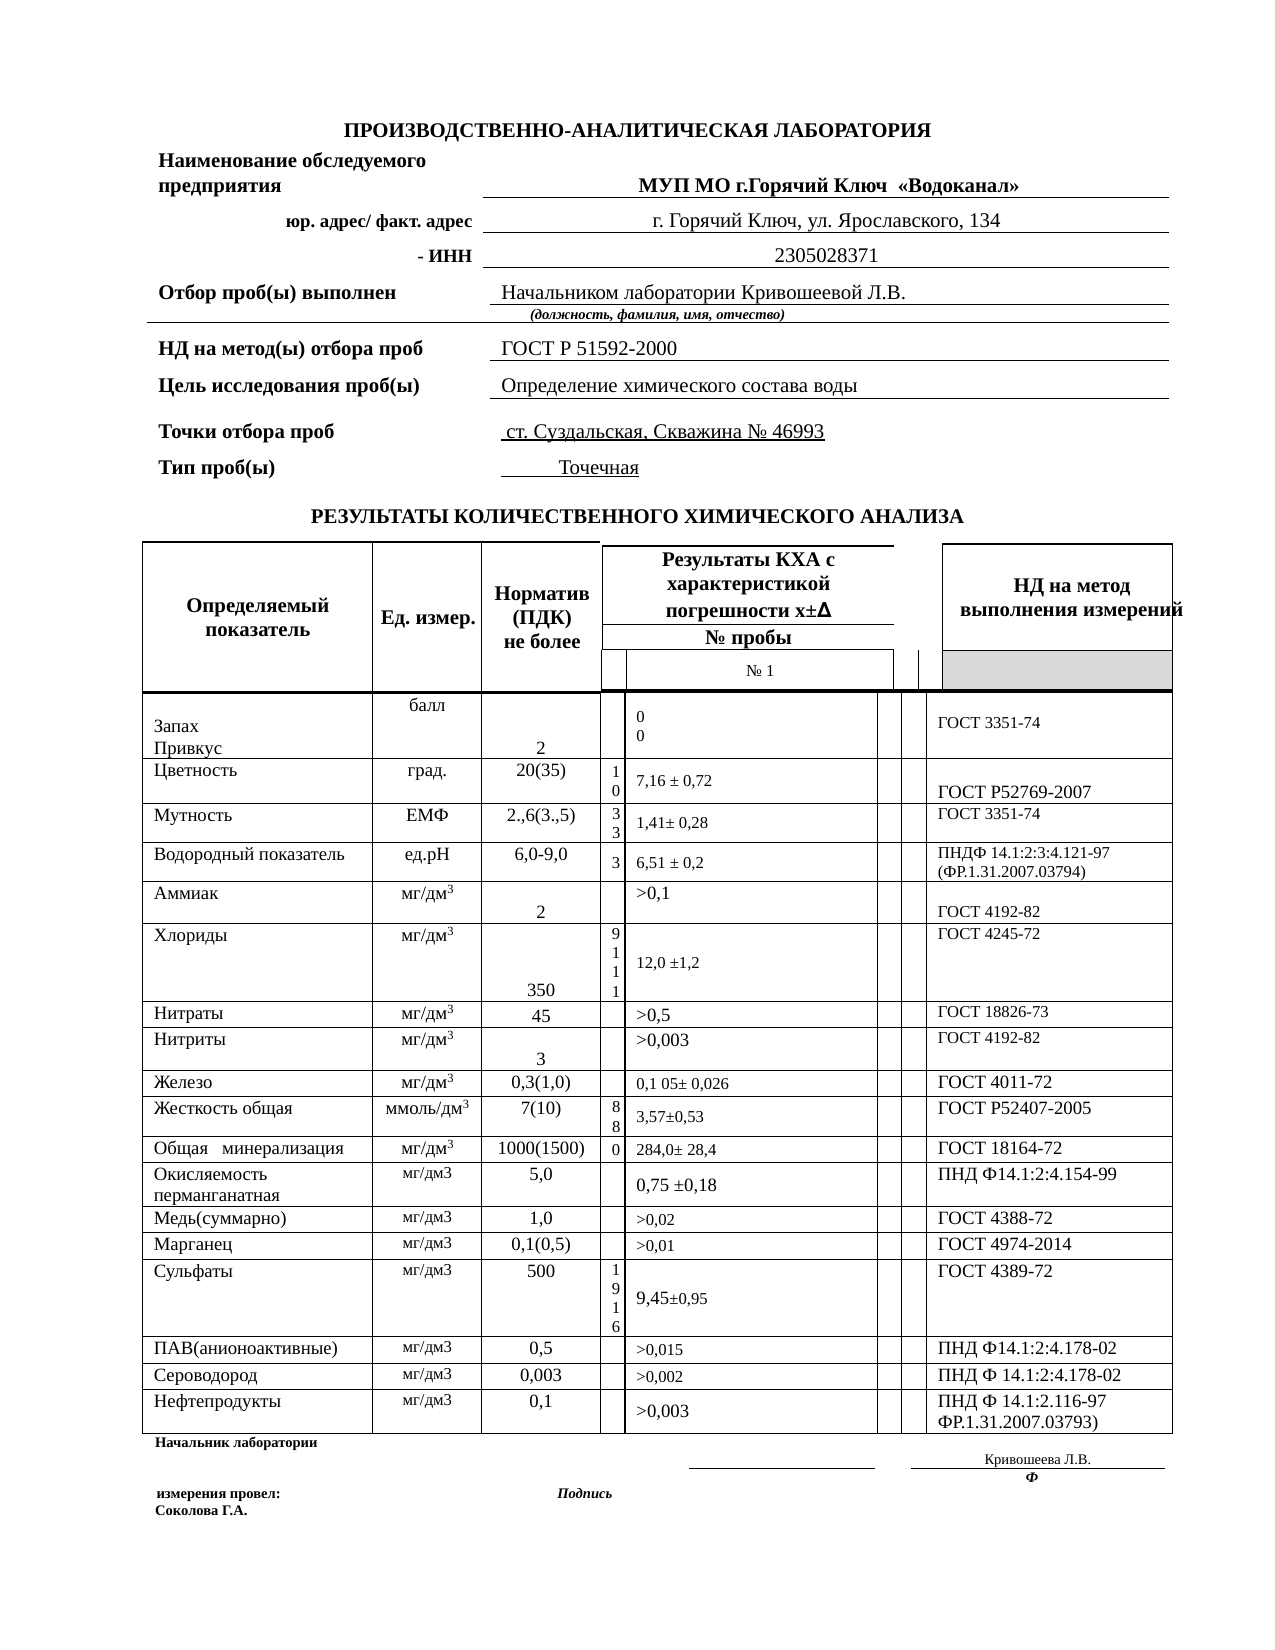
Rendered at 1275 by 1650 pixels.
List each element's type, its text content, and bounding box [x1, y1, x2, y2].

table_cell ПНД Ф14.1:2:4.154-99 [927, 1163, 1172, 1206]
table_cell [601, 693, 624, 758]
table_cell мг/дм3 [373, 882, 481, 923]
table_cell 0,75 ±0,18 [626, 1163, 877, 1206]
table_cell [902, 1137, 926, 1162]
table_cell ед.рН [373, 843, 481, 881]
table_cell [601, 1364, 624, 1389]
table_cell [878, 1207, 901, 1232]
table_cell НД на метод(ы) отбора проб [147, 323, 490, 360]
table_cell мг/дм3 [373, 1337, 481, 1362]
table_cell балл [373, 694, 481, 758]
table_cell 1000(1500) [482, 1137, 600, 1162]
table_cell [601, 1071, 624, 1096]
table_cell [878, 1097, 901, 1136]
table_cell мг/дм3 [373, 924, 481, 1001]
table_cell [902, 1337, 926, 1362]
table_cell ПАВ(анионоактивные) [143, 1337, 372, 1362]
table_cell ГОСТ 3351-74 [927, 693, 1172, 758]
table_header НД на метод выполнения измерений [943, 545, 1172, 650]
table_header Кривошеева Л.В. [911, 1434, 1164, 1467]
table_cell 0,5 [482, 1337, 600, 1362]
table_cell ПНД Ф14.1:2:4.178-02 [927, 1337, 1172, 1362]
table_cell >0,003 [626, 1390, 877, 1433]
table_cell ПНД Ф 14.1:2.116-97 ФР.1.31.2007.03793) [927, 1390, 1172, 1433]
table_cell № пробы [603, 625, 894, 649]
table_cell ГОСТ 4245-72 [927, 924, 1172, 1001]
table_cell [601, 1233, 624, 1258]
table_cell Определение химического состава воды [490, 361, 1169, 397]
table_cell [662, 1468, 689, 1519]
table_cell [878, 1137, 901, 1162]
table_cell [902, 1260, 926, 1336]
table_cell [902, 1097, 926, 1136]
table_header [601, 543, 942, 650]
text РЕЗУЛЬТАТЫ КОЛИЧЕСТВЕННОГО ХИМИЧЕСКОГО АНАЛИЗА [118, 504, 1157, 528]
table_cell [878, 804, 901, 842]
table_cell [902, 924, 926, 1001]
table_cell мг/дм3 [373, 1390, 481, 1433]
table_cell 2305028371 [483, 233, 1169, 267]
table_cell [912, 1494, 1165, 1519]
table_cell ст. Суздальская, Скважина № 46993 [490, 399, 1169, 443]
table_cell Точечная [490, 443, 1169, 479]
table_cell [878, 1233, 901, 1258]
table_cell Медь(суммарно) [143, 1207, 372, 1232]
table_cell [878, 1163, 901, 1206]
table_cell (должность, фамилия, имя, отчество) [147, 304, 1169, 322]
table_cell ГОСТ 18164-72 [927, 1137, 1172, 1162]
table_cell [878, 1390, 901, 1433]
table_cell ммоль/дм3 [373, 1097, 481, 1136]
table_header Норматив (ПДК) не более [482, 543, 600, 691]
table_cell >0,002 [626, 1364, 877, 1389]
table_header Результаты КХА с характеристикой погрешности x±∆ [603, 547, 894, 624]
table_cell 6,0-9,0 [482, 843, 600, 881]
table_cell мг/дм3 [373, 1071, 481, 1096]
table_cell [601, 882, 624, 923]
table_cell [902, 804, 926, 842]
table_cell Железо [143, 1071, 372, 1096]
table_cell ГОСТ 4011-72 [927, 1071, 1172, 1096]
table_cell 3,57±0,53 [626, 1097, 877, 1136]
table_cell ГОСТ 4974-2014 [927, 1233, 1172, 1258]
table_cell [602, 650, 626, 689]
table_cell [878, 1364, 901, 1389]
table_cell [878, 882, 901, 923]
table_cell [894, 650, 918, 689]
table_cell Цель исследования проб(ы) [147, 360, 490, 397]
table_cell 2 [482, 694, 600, 758]
table_cell град. [373, 759, 481, 802]
table_cell [878, 1337, 901, 1362]
table_cell 45 [482, 1002, 600, 1027]
table_cell [902, 1163, 926, 1206]
table_header Ф [912, 1469, 1165, 1493]
table_cell 284,0± 28,4 [626, 1137, 877, 1162]
table_cell [902, 759, 926, 802]
table_cell [601, 1337, 624, 1362]
table_cell [902, 1002, 926, 1027]
table_cell [601, 1207, 624, 1232]
table_cell [878, 759, 901, 802]
table_cell Аммиак [143, 882, 372, 923]
table_cell ГОСТ 4192-82 [927, 1028, 1172, 1070]
table_cell Нитраты [143, 1002, 372, 1027]
table_cell мг/дм3 [373, 1207, 481, 1232]
table_cell [878, 924, 901, 1001]
table_cell ГОСТ 18826-73 [927, 1002, 1172, 1027]
table_cell Цветность [143, 759, 372, 802]
table_cell мг/дм3 [373, 1233, 481, 1258]
table_cell Тип проб(ы) [147, 443, 490, 479]
table_cell [919, 650, 942, 689]
table_cell Нефтепродукты [143, 1390, 372, 1433]
table_cell ПНД Ф 14.1:2:4.178-02 [927, 1364, 1172, 1389]
table_cell 9,45±0,95 [626, 1260, 877, 1336]
table_cell [902, 1071, 926, 1096]
table_cell измерения провел: Подпись Соколова Г.А. [144, 1468, 662, 1519]
table_cell ГОСТ Р52407-2005 [927, 1097, 1172, 1136]
table_header Ед. измер. [373, 543, 481, 691]
table_cell 0,3(1,0) [482, 1071, 600, 1096]
table_cell Сульфаты [143, 1260, 372, 1336]
table_cell 9111 [601, 924, 624, 1001]
table_cell [943, 651, 1172, 689]
table_cell [902, 843, 926, 881]
table_cell 0,003 [482, 1364, 600, 1389]
table_cell ЕМФ [373, 804, 481, 842]
table_cell Хлориды [143, 924, 372, 1001]
table_cell [601, 1002, 624, 1027]
table_cell [601, 1390, 624, 1433]
table_cell [902, 1028, 926, 1070]
table_cell Нитриты [143, 1028, 372, 1070]
table_cell Сероводород [143, 1364, 372, 1389]
table_header МУП МО г.Горячий Ключ «Водоканал» [483, 149, 1169, 197]
table_cell 5,0 [482, 1163, 600, 1206]
table_cell [875, 1468, 911, 1519]
table_cell 10 [601, 759, 624, 802]
table_cell Водородный показатель [143, 843, 372, 881]
table_cell 0,1 05± 0,026 [626, 1071, 877, 1096]
table_cell ГОСТ Р 51592-2000 [490, 323, 1169, 360]
table_cell 3 [482, 1028, 600, 1070]
table_cell [601, 1028, 624, 1070]
table_cell 33 [601, 804, 624, 842]
table_cell ПНДФ 14.1:2:3:4.121-97 (ФР.1.31.2007.03794) [927, 843, 1172, 881]
table_cell [902, 1390, 926, 1433]
table_cell Точки отбора проб [147, 398, 490, 443]
table_cell 3 [601, 843, 624, 881]
table_header Определяемый показатель [143, 543, 372, 691]
table_cell Жесткость общая [143, 1097, 372, 1136]
table_cell 1916 [601, 1260, 624, 1336]
table_header [689, 1434, 875, 1467]
table_cell >0,5 [626, 1002, 877, 1027]
table_cell Общая минерализация [143, 1137, 372, 1162]
table_cell [902, 1233, 926, 1258]
table_cell ГОСТ Р52769-2007 [927, 759, 1172, 802]
table_cell [878, 843, 901, 881]
table_cell № 1 [627, 650, 893, 689]
table_cell Марганец [143, 1233, 372, 1258]
table_cell >0,003 [626, 1028, 877, 1070]
table_cell мг/дм3 [373, 1002, 481, 1027]
table_cell [878, 1071, 901, 1096]
table_cell 1,0 [482, 1207, 600, 1232]
table_cell 350 [482, 924, 600, 1001]
table_cell [902, 693, 926, 758]
table_cell юр. адрес/ факт. адрес [147, 197, 483, 232]
text Производственно-аналитическая лаборатория [118, 118, 1157, 142]
table_cell Запах Привкус [143, 694, 372, 758]
table_cell 12,0 ±1,2 [626, 924, 877, 1001]
table_cell >0,01 [626, 1233, 877, 1258]
table_cell Окисляемость перманганатная [143, 1163, 372, 1206]
table_cell ГОСТ 4388-72 [927, 1207, 1172, 1232]
table_header Наименование обследуемого предприятия [147, 149, 483, 197]
table_cell 0 [601, 1137, 624, 1162]
table_cell [902, 1364, 926, 1389]
table_cell ГОСТ 4192-82 [927, 882, 1172, 923]
table_cell 2 [482, 882, 600, 923]
table_cell 0,1(0,5) [482, 1233, 600, 1258]
table_cell ГОСТ 4389-72 [927, 1260, 1172, 1336]
table_cell г. Горячий Ключ, ул. Ярославского, 134 [483, 198, 1169, 232]
table_cell 0,1 [482, 1390, 600, 1433]
table_cell [878, 1028, 901, 1070]
table_cell Мутность [143, 804, 372, 842]
table_cell мг/дм3 [373, 1163, 481, 1206]
table_cell 0 0 [626, 693, 877, 758]
table_cell 7,16 ± 0,72 [626, 759, 877, 802]
table_cell ГОСТ 3351-74 [927, 804, 1172, 842]
table_cell - ИНН [147, 232, 483, 267]
table_cell >0,1 [626, 882, 877, 923]
table_cell [878, 693, 901, 758]
table_cell Отбор проб(ы) выполнен [147, 267, 490, 304]
table_cell >0,02 [626, 1207, 877, 1232]
table_cell 6,51 ± 0,2 [626, 843, 877, 881]
table_cell 500 [482, 1260, 600, 1336]
table_cell [601, 1163, 624, 1206]
table_header [875, 1434, 911, 1467]
table_cell 7(10) [482, 1097, 600, 1136]
table_cell 2.,6(3.,5) [482, 804, 600, 842]
table_header Начальник лаборатории [144, 1434, 662, 1467]
table_cell мг/дм3 [373, 1028, 481, 1070]
table_cell Начальником лаборатории Кривошеевой Л.В. [490, 268, 1169, 304]
table_cell [902, 882, 926, 923]
table_cell [689, 1469, 875, 1519]
table_cell мг/дм3 [373, 1364, 481, 1389]
table_cell 20(35) [482, 759, 600, 802]
table_cell 1,41± 0,28 [626, 804, 877, 842]
table_cell [902, 1207, 926, 1232]
table_cell мг/дм3 [373, 1260, 481, 1336]
table_cell [878, 1002, 901, 1027]
table_cell мг/дм3 [373, 1137, 481, 1162]
table_cell [878, 1260, 901, 1336]
table_cell >0,015 [626, 1337, 877, 1362]
table_cell 88 [601, 1097, 624, 1136]
table_header [662, 1434, 689, 1467]
